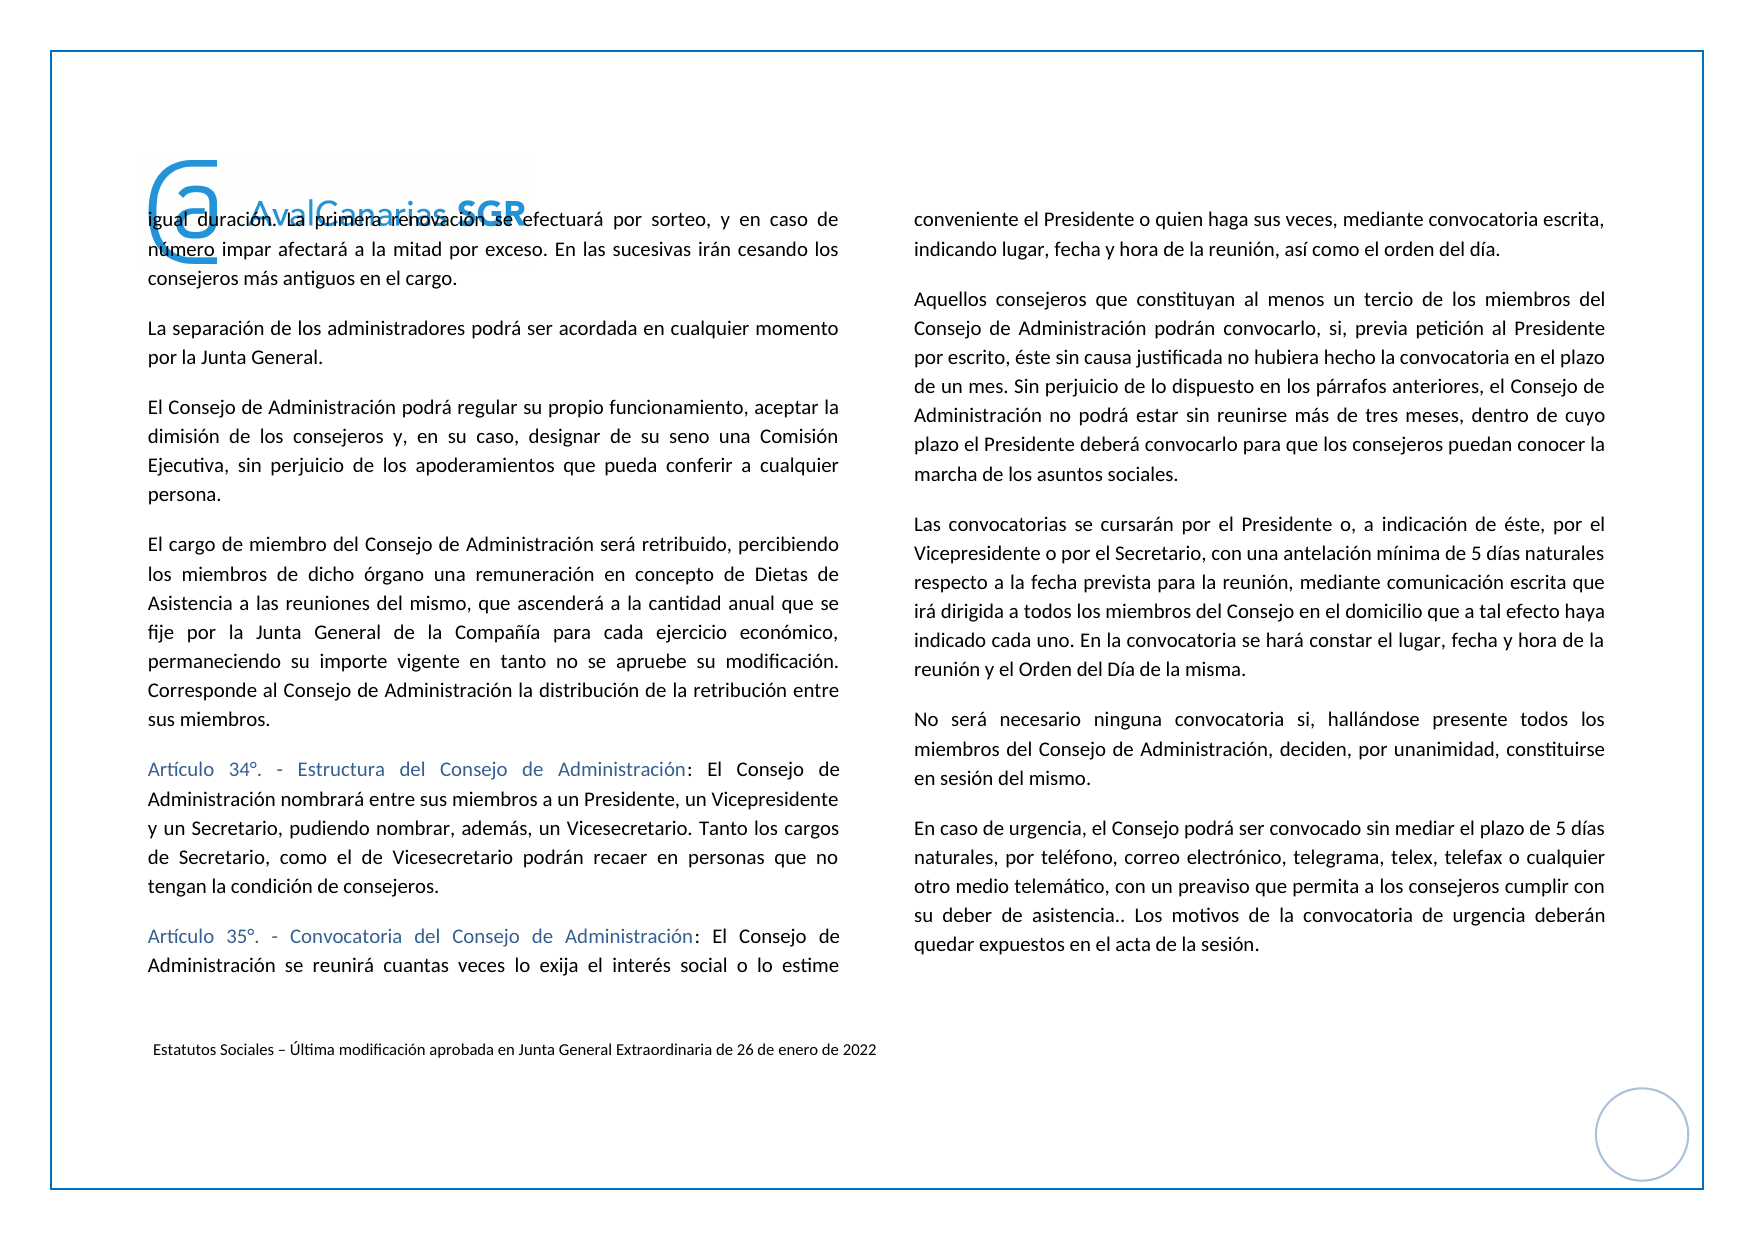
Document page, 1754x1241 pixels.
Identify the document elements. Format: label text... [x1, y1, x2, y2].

text No será necesario ninguna convocatoria si, hallándose presente todos los miembros del Consejo de Administración, deciden, por unanimidad, constituirse en sesión del mismo. [914, 707, 1606, 790]
text Las convocatorias se cursarán por el Presidente o, a indicación de éste, por el Vicepresidente o por el Secretario, con una antelación mínima de 5 días naturales respecto a la fecha prevista para la reunión, mediante comunicación escrita que irá dirigida a todos los miembros del Consejo en el domicilio que a tal efecto haya indicado cada uno. En la convocatoria se hará constar el lugar, fecha y hora de la reunión y el Orden del Día de la misma. [914, 511, 1606, 682]
text conveniente el Presidente o quien haga sus veces, mediante convocatoria escrita, indicando lugar, fecha y hora de la reunión, así como el orden del día. [914, 207, 1606, 261]
text El cargo de miembro del Consejo de Administración será retribuido, percibiendo los miembros de dicho órgano una remuneración en concepto de Dietas de Asistencia a las reuniones del mismo, que ascenderá a la cantidad anual que se fije por la Junta General de la Compañía para cada ejercicio económico, permaneciendo su importe vigente en tanto no se apruebe su modificación. Corresponde al Consejo de Administración la distribución de la retribución entre sus miembros. [148, 532, 840, 732]
text El Consejo de Administración podrá regular su propio funcionamiento, aceptar la dimisión de los consejeros y, en su caso, designar de su seno una Comisión Ejecutiva, sin perjuicio de los apoderamientos que pueda conferir a cualquier persona. [148, 394, 840, 507]
text Artículo 34°. - Estructura del Consejo de Administración: El Consejo de Administración nombrará entre sus miembros a un Presidente, un Vicepresidente y un Secretario, pudiendo nombrar, además, un Vicesecretario. Tanto los cargos de Secretario, como el de Vicesecretario podrán recaer en personas que no tengan la condición de consejeros. [148, 757, 840, 899]
text En caso de urgencia, el Consejo podrá ser convocado sin mediar el plazo de 5 días naturales, por teléfono, correo electrónico, telegrama, telex, telefax o cualquier otro medio telemático, con un preaviso que permita a los consejeros cumplir con su deber de asistencia.. Los motivos de la convocatoria de urgencia deberán quedar expuestos en el acta de la sesión. [914, 815, 1606, 957]
text Artículo 35°. - Convocatoria del Consejo de Administración: El Consejo de Administración se reunirá cuantas veces lo exija el interés social o lo estime [148, 923, 840, 978]
text La separación de los administradores podrá ser acordada en cualquier momento por la Junta General. [148, 315, 840, 369]
text igual duración. La primera renovación se efectuará por sorteo, y en caso de número impar afectará a la mitad por exceso. En las sucesivas irán cesando los consejeros más antiguos en el cargo. [148, 207, 840, 290]
text Aquellos consejeros que constituyan al menos un tercio de los miembros del Consejo de Administración podrán convocarlo, si, previa petición al Presidente por escrito, éste sin causa justificada no hubiera hecho la convocatoria en el plazo de un mes. Sin perjuicio de lo dispuesto en los párrafos anteriores, el Consejo de Administración no podrá estar sin reunirse más de tres meses, dentro de cuyo plazo el Presidente deberá convocarlo para que los consejeros puedan conocer la marcha de los asuntos sociales. [914, 286, 1606, 486]
